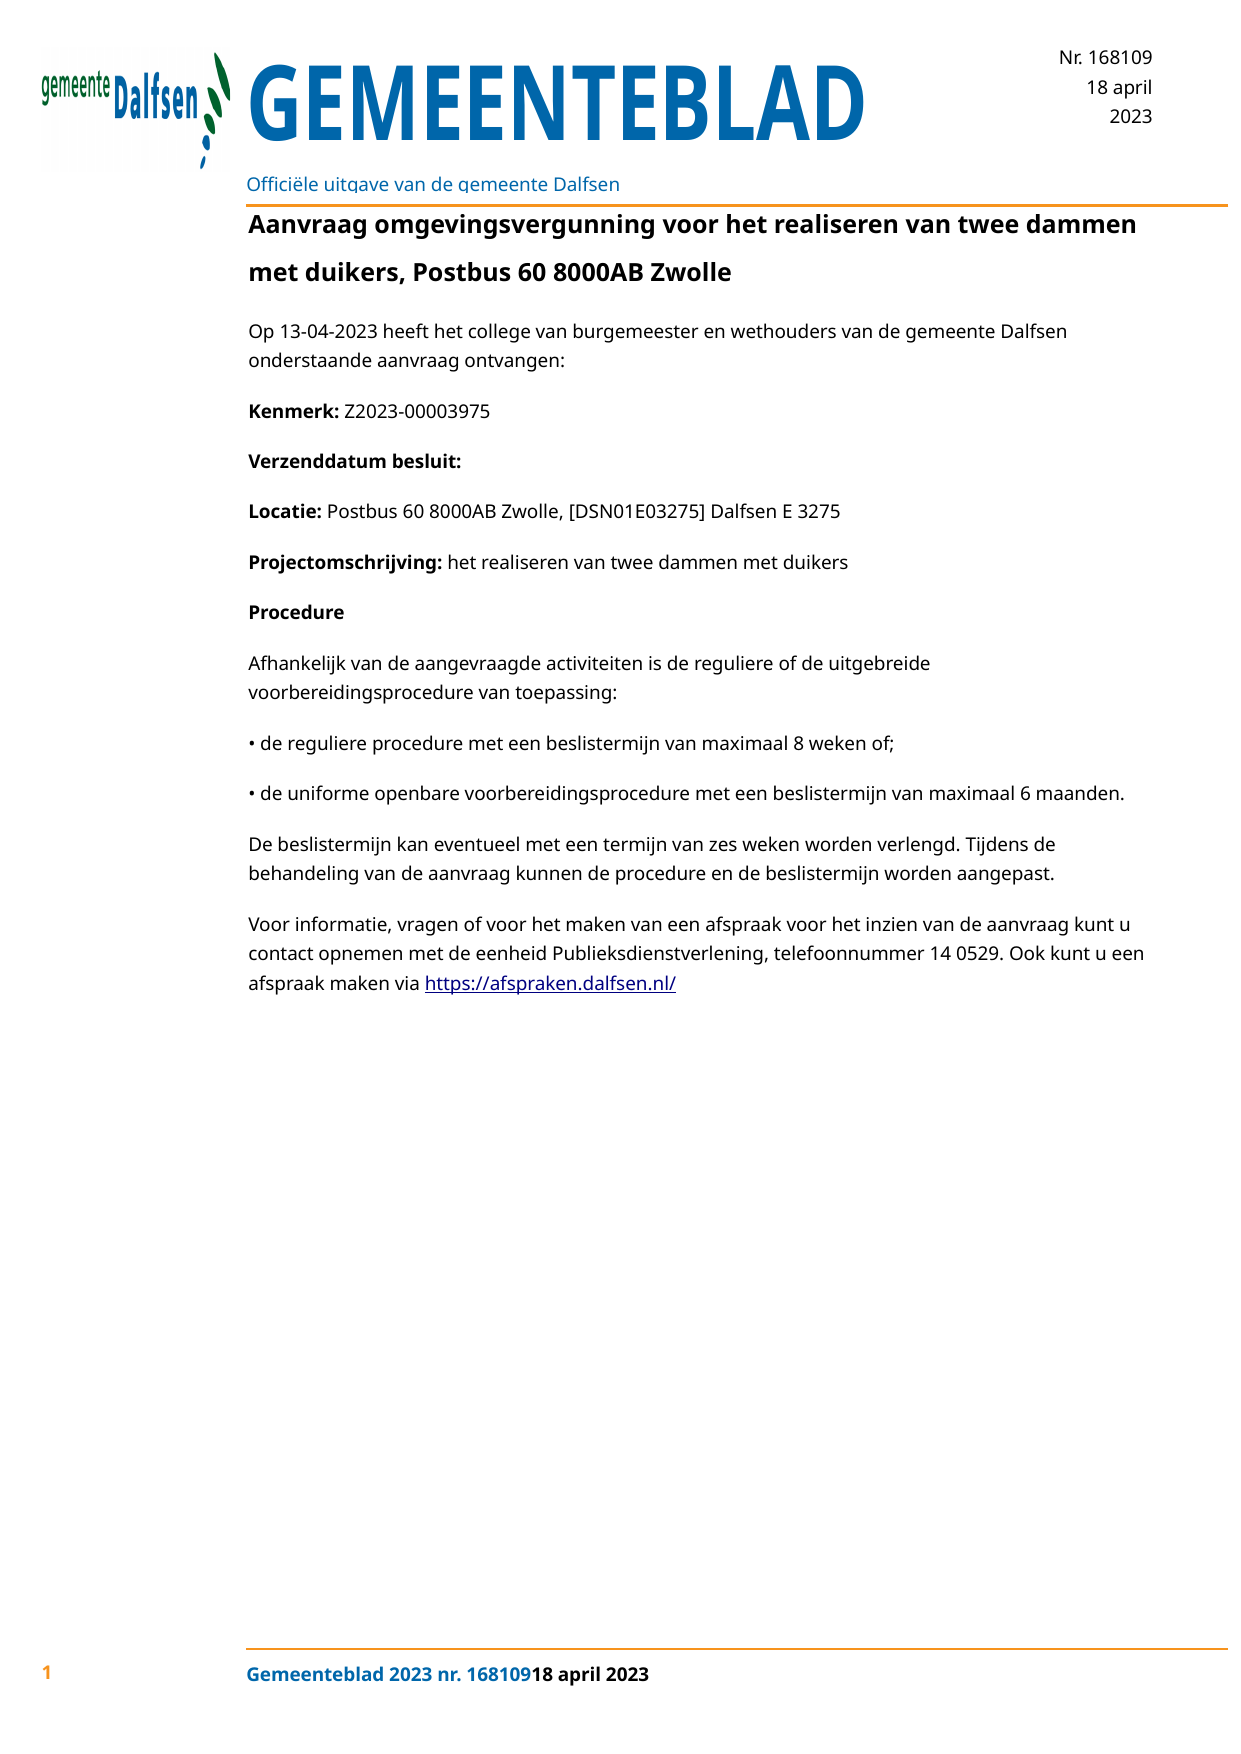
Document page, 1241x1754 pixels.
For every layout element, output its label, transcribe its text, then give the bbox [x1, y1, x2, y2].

text De beslistermijn kan eventueel met een termijn van zes weken worden verlengd. Tijdens de behandeling van de aanvraag kunnen de procedure en de beslistermijn worden aangepast. [248, 831, 1152, 886]
text Voor informatie, vragen of voor het maken van een afspraak voor het inzien van de aanvraag kunt u contact opnemen met de eenheid Publieksdienstverlening, telefoonnummer 14 0529. Ook kunt u een afspraak maken via https://afspraken.dalfsen.nl/ [248, 911, 1152, 996]
picture [41, 47, 231, 172]
text • de reguliere procedure met een beslistermijn van maximaal 8 weken of; [248, 730, 1152, 756]
text Op 13-04-2023 heeft het college van burgemeester en wethouders van de gemeente Dalfsen onderstaande aanvraag ontvangen: [248, 318, 1152, 373]
text Kenmerk: Z2023-00003975 [248, 398, 1152, 424]
text Verzenddatum besluit: [248, 448, 1152, 474]
text Procedure [248, 599, 1152, 625]
text Aanvraag omgevingsvergunning voor het realiseren van twee dammen met duikers, Postbus 60 8000AB Zwolle [248, 207, 1152, 288]
text Locatie: Postbus 60 8000AB Zwolle, [DSN01E03275] Dalfsen E 3275 [248, 499, 1152, 524]
text • de uniforme openbare voorbereidingsprocedure met een beslistermijn van maximaal 6 maanden. [248, 780, 1152, 806]
text Afhankelijk van de aangevraagde activiteiten is de reguliere of de uitgebreide voorbereidingsprocedure van toepassing: [248, 650, 1152, 705]
text Projectomschrijving: het realiseren van twee dammen met duikers [248, 549, 1152, 575]
